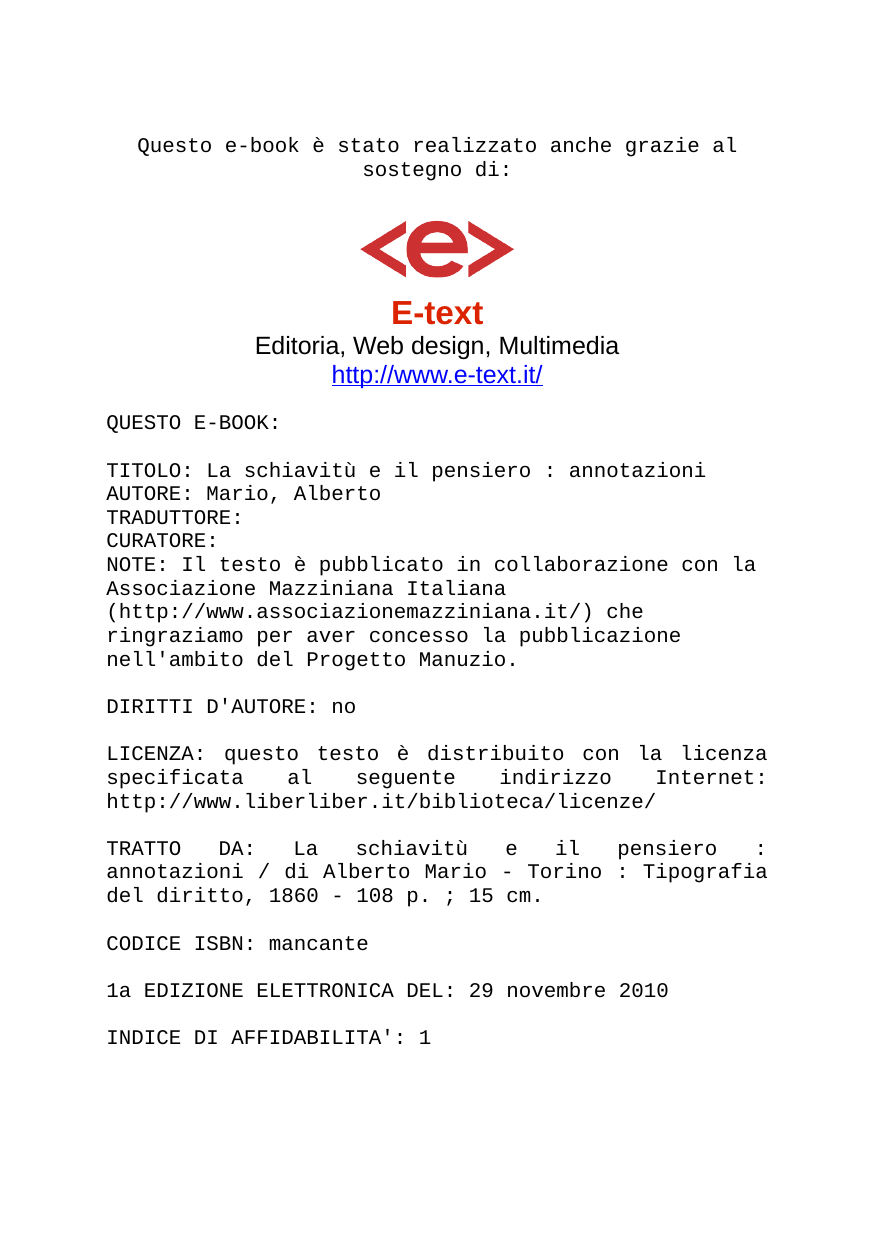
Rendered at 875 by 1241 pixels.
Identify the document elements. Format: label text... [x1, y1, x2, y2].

text INDICE DI AFFIDABILITA': 1 [106, 1027, 768, 1051]
text CURATORE: [106, 531, 768, 554]
text AUTORE: Mario, Alberto [106, 483, 768, 507]
text TRATTO DA: La schiavitù e il pensiero : annotazioni / di Alberto Mario - Torino : Tipografia del diritto, 1860 - 108 p. ; 15 cm. [106, 838, 768, 909]
text Editoria, Web design, Multimedia [106, 331, 768, 360]
text LICENZA: questo testo è distribuito con la licenza specificata al seguente indirizzo Internet: http://www.liberliber.it/biblioteca/licenze/ [106, 743, 768, 814]
text QUESTO E-BOOK: [106, 412, 768, 436]
text E-text [106, 293, 768, 331]
text Questo e-book è stato realizzato anche grazie al sostegno di: [106, 135, 768, 182]
text NOTE: Il testo è pubblicato in collaborazione con la Associazione Mazziniana Italiana (http://www.associazionemazziniana.it/) che ringraziamo per aver concesso la pubblicazione nell'ambito del Progetto Manuzio. [106, 554, 768, 672]
text DIRITTI D'AUTORE: no [106, 696, 768, 720]
text 1a EDIZIONE ELETTRONICA DEL: 29 novembre 2010 [106, 980, 768, 1003]
text TITOLO: La schiavitù e il pensiero : annotazioni [106, 459, 768, 483]
picture [360, 220, 515, 278]
text TRADUTTORE: [106, 507, 768, 531]
text http://www.e-text.it/ [106, 360, 768, 389]
text CODICE ISBN: mancante [106, 932, 768, 956]
